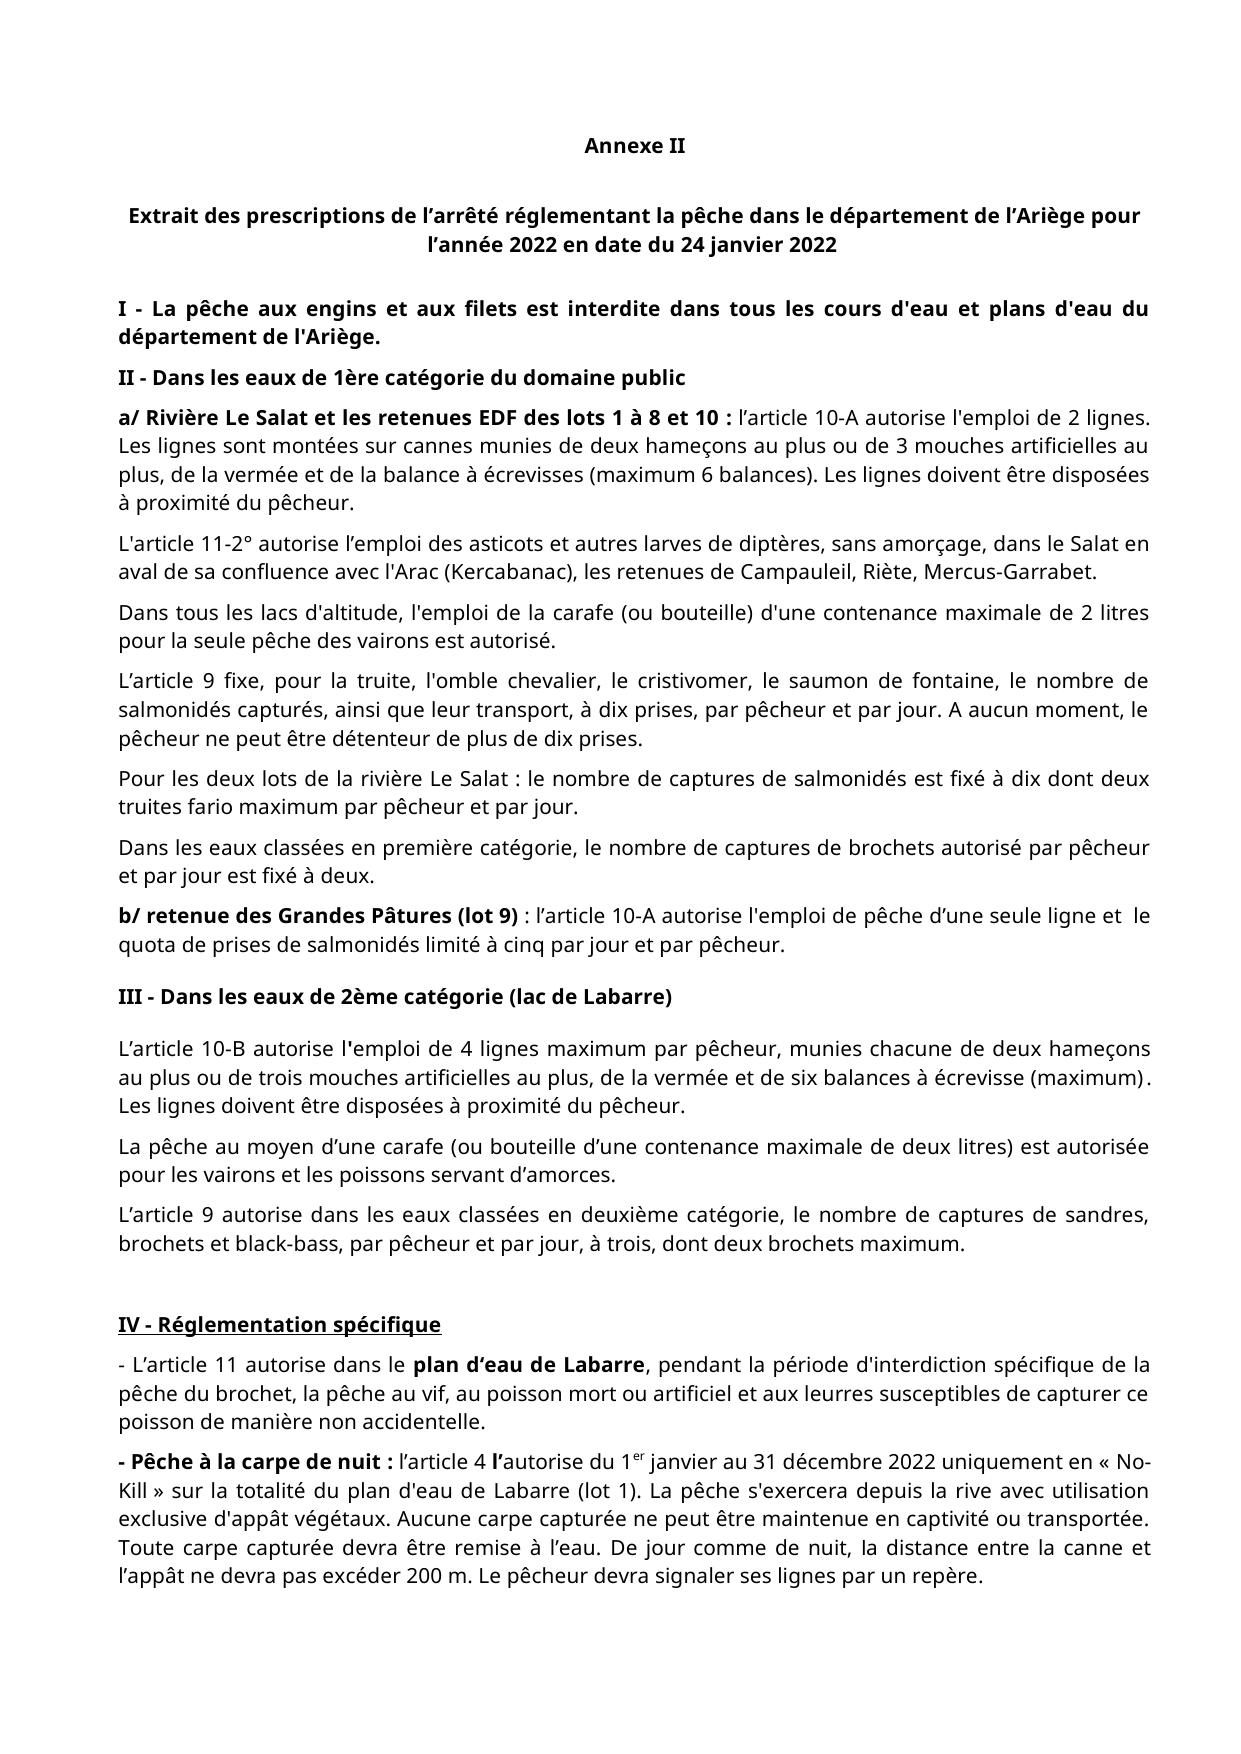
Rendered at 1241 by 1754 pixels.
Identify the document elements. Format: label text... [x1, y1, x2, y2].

text a/ Rivière Le Salat et les retenues EDF des lots 1 à 8 et 10 : l’article 10-A autorise l'emploi de 2 lignes. Les lignes sont montées sur cannes munies de deux hameçons au plus ou de 3 mouches artificielles au plus, de la vermée et de la balance à écrevisses (maximum 6 balances). Les lignes doivent être disposées à proximité du pêcheur. [118, 403, 1151, 517]
text Pour les deux lots de la rivière Le Salat : le nombre de captures de salmonidés est fixé à dix dont deux truites fario maximum par pêcheur et par jour. [118, 764, 1151, 821]
text III - Dans les eaux de 2ème catégorie (lac de Labarre) [118, 982, 1151, 1011]
text Extrait des prescriptions de l’arrêté réglementant la pêche dans le département de l’Ariège pour l’année 2022 en date du 24 janvier 2022 [118, 201, 1151, 258]
text IV - Réglementation spécifique [118, 1309, 1151, 1338]
text La pêche au moyen d’une carafe (ou bouteille d’une contenance maximale de deux litres) est autorisée pour les vairons et les poissons servant d’amorces. [118, 1132, 1151, 1189]
text b/ retenue des Grandes Pâtures (lot 9) : l’article 10-A autorise l'emploi de pêche d’une seule ligne et le quota de prises de salmonidés limité à cinq par jour et par pêcheur. [118, 901, 1151, 958]
text L’article 10-B autorise l'emploi de 4 lignes maximum par pêcheur, munies chacune de deux hameçons au plus ou de trois mouches artificielles au plus, de la vermée et de six balances à écrevisse (maximum). Les lignes doivent être disposées à proximité du pêcheur. [118, 1034, 1151, 1120]
text Dans tous les lacs d'altitude, l'emploi de la carafe (ou bouteille) d'une contenance maximale de 2 litres pour la seule pêche des vairons est autorisé. [118, 597, 1151, 654]
text I - La pêche aux engins et aux filets est interdite dans tous les cours d'eau et plans d'eau du département de l'Ariège. [118, 293, 1151, 351]
text II - Dans les eaux de 1ère catégorie du domaine public [118, 362, 1151, 391]
text L'article 11-2° autorise l’emploi des asticots et autres larves de diptères, sans amorçage, dans le Salat en aval de sa confluence avec l'Arac (Kercabanac), les retenues de Campauleil, Riète, Mercus-Garrabet. [118, 529, 1151, 586]
text L’article 9 fixe, pour la truite, l'omble chevalier, le cristivomer, le saumon de fontaine, le nombre de salmonidés capturés, ainsi que leur transport, à dix prises, par pêcheur et par jour. A aucun moment, le pêcheur ne peut être détenteur de plus de dix prises. [118, 666, 1151, 752]
text - L’article 11 autorise dans le plan d‘eau de Labarre, pendant la période d'interdiction spécifique de la pêche du brochet, la pêche au vif, au poisson mort ou artificiel et aux leurres susceptibles de capturer ce poisson de manière non accidentelle. [118, 1350, 1151, 1436]
text Annexe II [118, 131, 1151, 160]
text - Pêche à la carpe de nuit : l’article 4 l’autorise du 1er janvier au 31 décembre 2022 uniquement en « No-Kill » sur la totalité du plan d'eau de Labarre (lot 1). La pêche s'exercera depuis la rive avec utilisation exclusive d'appât végétaux. Aucune carpe capturée ne peut être maintenue en captivité ou transportée. Toute carpe capturée devra être remise à l’eau. De jour comme de nuit, la distance entre la canne et l’appât ne devra pas excéder 200 m. Le pêcheur devra signaler ses lignes par un repère. [118, 1447, 1151, 1590]
text L’article 9 autorise dans les eaux classées en deuxième catégorie, le nombre de captures de sandres, brochets et black-bass, par pêcheur et par jour, à trois, dont deux brochets maximum. [118, 1200, 1151, 1257]
text Dans les eaux classées en première catégorie, le nombre de captures de brochets autorisé par pêcheur et par jour est fixé à deux. [118, 833, 1151, 890]
